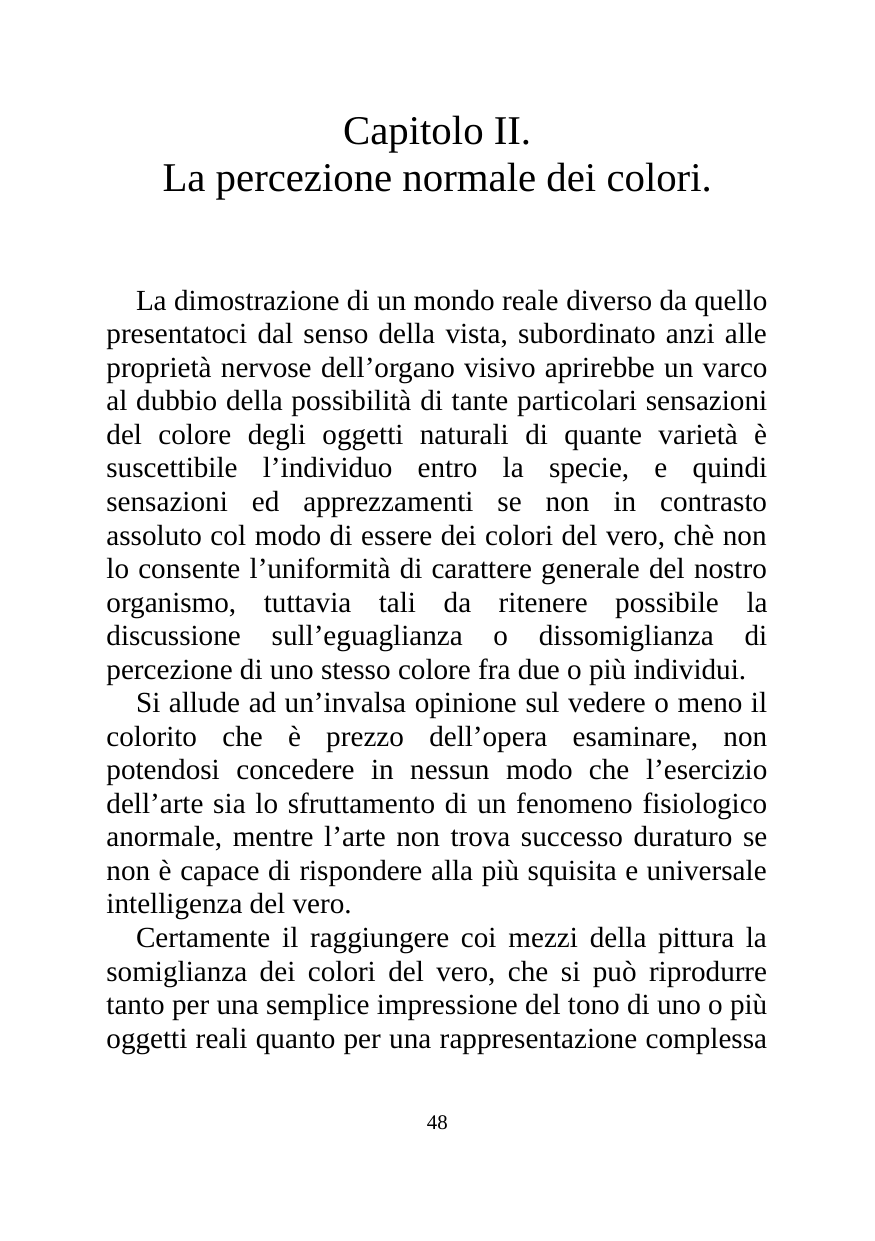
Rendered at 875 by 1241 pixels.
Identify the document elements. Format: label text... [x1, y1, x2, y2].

text La dimostrazione di un mondo reale diverso da quello presentatoci dal senso della vista, subordinato anzi alle proprietà nervose dell’organo visivo aprirebbe un varco al dubbio della possibilità di tante particolari sensazioni del colore degli oggetti naturali di quante varietà è suscettibile l’individuo entro la specie, e quindi sensazioni ed apprezzamenti se non in contrasto assoluto col modo di essere dei colori del vero, chè non lo consente l’uniformità di carattere generale del nostro organismo, tuttavia tali da ritenere possibile la discussione sull’eguaglianza o dissomiglianza di percezione di uno stesso colore fra due o più individui. [106, 283, 768, 685]
subtitle Capitolo II. La percezione normale dei colori. [106, 106, 768, 200]
text Si allude ad un’invalsa opinione sul vedere o meno il colorito che è prezzo dell’opera esaminare, non potendosi concedere in nessun modo che l’esercizio dell’arte sia lo sfruttamento di un fenomeno fisiologico anormale, mentre l’arte non trova successo duraturo se non è capace di rispondere alla più squisita e universale intelligenza del vero. [106, 685, 768, 920]
text Certamente il raggiungere coi mezzi della pittura la somiglianza dei colori del vero, che si può riprodurre tanto per una semplice impressione del tono di uno o più oggetti reali quanto per una rappresentazione complessa [106, 920, 768, 1054]
